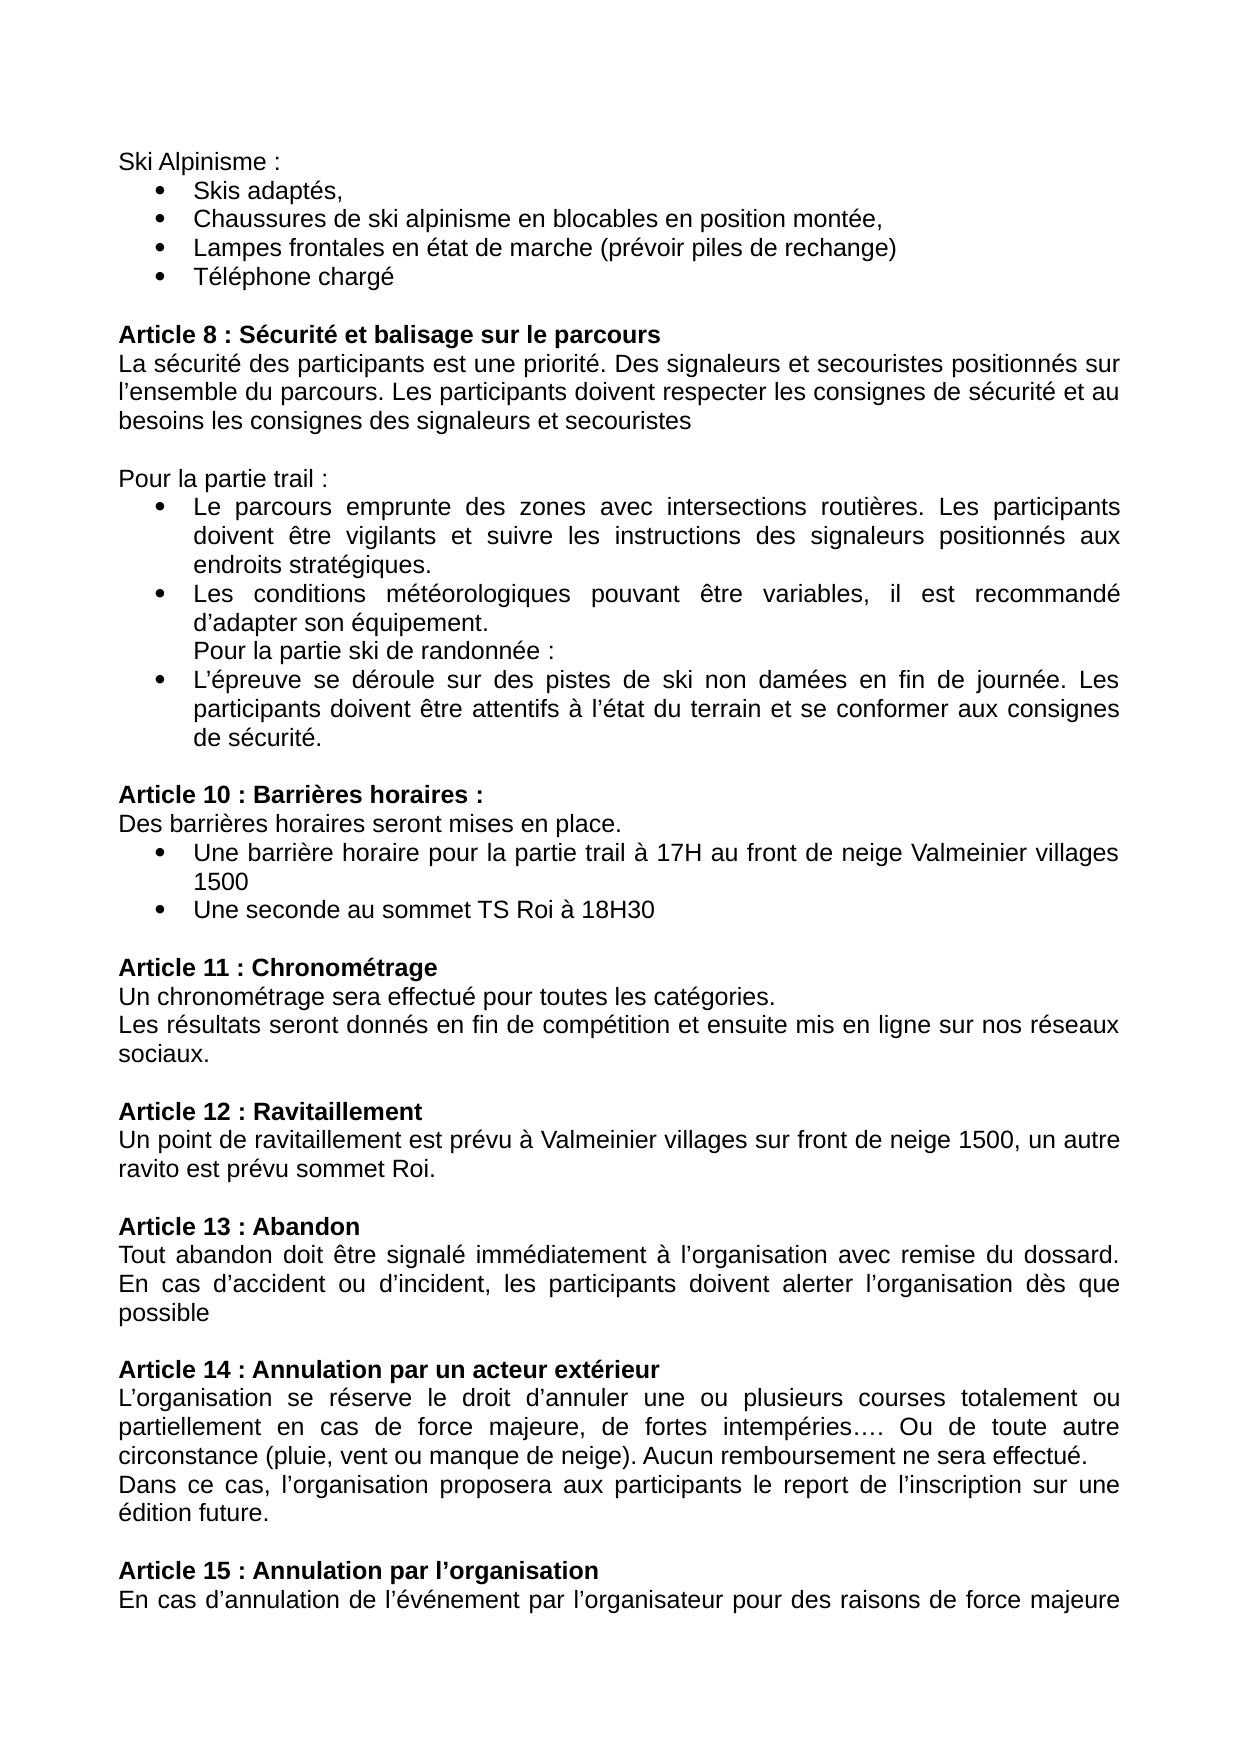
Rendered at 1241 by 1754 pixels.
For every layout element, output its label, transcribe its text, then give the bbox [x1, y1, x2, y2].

text Article 8 : Sécurité et balisage sur le parcours [118, 320, 1122, 348]
list Les conditions météorologiques pouvant être variables, il est recommandé d’adapter son équipement. [156, 579, 1122, 636]
list Skis adaptés, [156, 176, 1122, 204]
text Pour la partie ski de randonnée : [193, 636, 1122, 665]
list L’épreuve se déroule sur des pistes de ski non damées en fin de journée. Les participants doivent être attentifs à l’état du terrain et se conformer aux consignes de sécurité. [156, 665, 1122, 751]
text L’organisation se réserve le droit d’annuler une ou plusieurs courses totalement ou partiellement en cas de force majeure, de fortes intempéries…. Ou de toute autre circonstance (pluie, vent ou manque de neige). Aucun remboursement ne sera effectué. [118, 1383, 1122, 1469]
text Article 12 : Ravitaillement [118, 1097, 1122, 1125]
text Article 10 : Barrières horaires : [118, 780, 1122, 809]
text Article 15 : Annulation par l’organisation [118, 1556, 1122, 1584]
text Les résultats seront donnés en fin de compétition et ensuite mis en ligne sur nos réseaux sociaux. [118, 1010, 1122, 1068]
list Une seconde au sommet TS Roi à 18H30 [156, 895, 1122, 924]
list Chaussures de ski alpinisme en blocables en position montée, [156, 204, 1122, 233]
text En cas d’annulation de l’événement par l’organisateur pour des raisons de force majeure [118, 1584, 1122, 1613]
text Dans ce cas, l’organisation proposera aux participants le report de l’inscription sur une édition future. [118, 1469, 1122, 1527]
text Article 14 : Annulation par un acteur extérieur [118, 1354, 1122, 1383]
list Une barrière horaire pour la partie trail à 17H au front de neige Valmeinier villages 1500 [156, 838, 1122, 895]
text Article 11 : Chronométrage [118, 953, 1122, 982]
text Tout abandon doit être signalé immédiatement à l’organisation avec remise du dossard. En cas d’accident ou d’incident, les participants doivent alerter l’organisation dès que possible [118, 1240, 1122, 1327]
list Lampes frontales en état de marche (prévoir piles de rechange) [156, 233, 1122, 262]
list Téléphone chargé [156, 262, 1122, 291]
text Un chronométrage sera effectué pour toutes les catégories. [118, 982, 1122, 1010]
text Un point de ravitaillement est prévu à Valmeinier villages sur front de neige 1500, un autre ravito est prévu sommet Roi. [118, 1125, 1122, 1183]
text La sécurité des participants est une priorité. Des signaleurs et secouristes positionnés sur l’ensemble du parcours. Les participants doivent respecter les consignes de sécurité et au besoins les consignes des signaleurs et secouristes [118, 348, 1122, 435]
text Article 13 : Abandon [118, 1212, 1122, 1240]
text Des barrières horaires seront mises en place. [118, 809, 1122, 838]
text Ski Alpinisme : [118, 147, 1122, 176]
text Pour la partie trail : [118, 463, 1122, 492]
list Le parcours emprunte des zones avec intersections routières. Les participants doivent être vigilants et suivre les instructions des signaleurs positionnés aux endroits stratégiques. [156, 492, 1122, 579]
